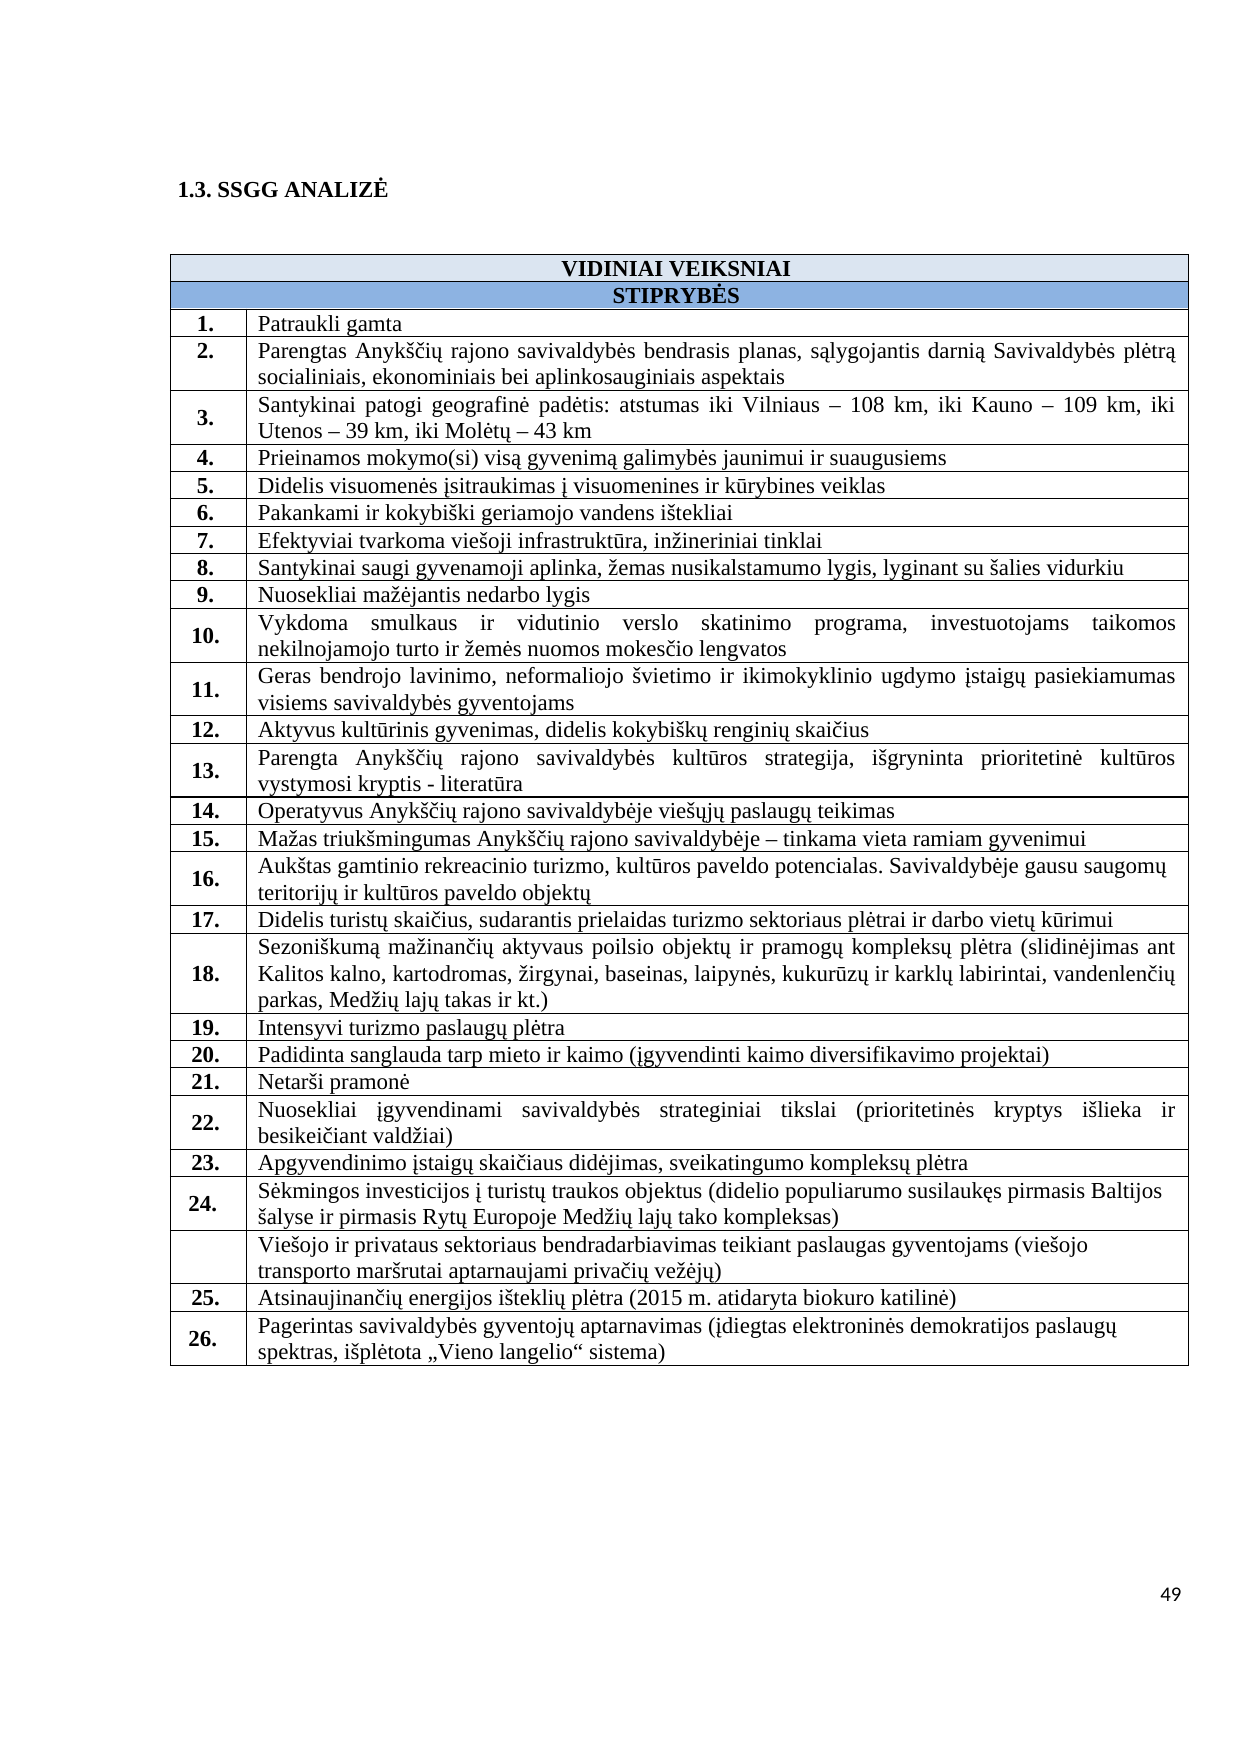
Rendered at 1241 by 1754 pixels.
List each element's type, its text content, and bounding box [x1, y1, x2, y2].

table_header VIDINIAI VEIKSNIAI [171, 255, 1188, 281]
table_cell Nuosekliai įgyvendinami savivaldybės strateginiai tikslai (prioritetinės kryptys išlieka ir besikeičiant valdžiai) [247, 1096, 1188, 1148]
table_cell Atsinaujinančių energijos išteklių plėtra (2015 m. atidaryta biokuro katilinė) [247, 1284, 1188, 1311]
table_cell 12. [171, 716, 246, 743]
table_cell 16. [171, 852, 246, 905]
table_cell 17. [171, 906, 246, 932]
table_cell Geras bendrojo lavinimo, neformaliojo švietimo ir ikimokyklinio ugdymo įstaigų pasiekiamumas visiems savivaldybės gyventojams [247, 663, 1188, 715]
table_cell Pakankami ir kokybiški geriamojo vandens ištekliai [247, 499, 1188, 526]
table_cell Sėkmingos investicijos į turistų traukos objektus (didelio populiarumo susilaukęs pirmasis Baltijos šalyse ir pirmasis Rytų Europoje Medžių lajų tako kompleksas) [247, 1177, 1188, 1229]
table_cell 6. [171, 499, 246, 526]
table_cell 8. [171, 554, 246, 580]
table_cell [171, 1231, 246, 1283]
table_cell 3. [171, 391, 246, 443]
table_cell 7. [171, 527, 246, 553]
table_cell Aktyvus kultūrinis gyvenimas, didelis kokybiškų renginių skaičius [247, 716, 1188, 743]
table_cell 20. [171, 1041, 246, 1067]
table_cell Pagerintas savivaldybės gyventojų aptarnavimas (įdiegtas elektroninės demokratijos paslaugų spektras, išplėtota „Vieno langelio“ sistema) [247, 1312, 1188, 1364]
table_cell 1. [171, 310, 246, 336]
table_cell Didelis turistų skaičius, sudarantis prielaidas turizmo sektoriaus plėtrai ir darbo vietų kūrimui [247, 906, 1188, 932]
table_cell Viešojo ir privataus sektoriaus bendradarbiavimas teikiant paslaugas gyventojams (viešojo transporto maršrutai aptarnaujami privačių vežėjų) [247, 1231, 1188, 1283]
table_cell Patraukli gamta [247, 310, 1188, 336]
table_cell Aukštas gamtinio rekreacinio turizmo, kultūros paveldo potencialas. Savivaldybėje gausu saugomų teritorijų ir kultūros paveldo objektų [247, 852, 1188, 905]
table_cell Apgyvendinimo įstaigų skaičiaus didėjimas, sveikatingumo kompleksų plėtra [247, 1150, 1188, 1176]
table_cell Parengtas Anykščių rajono savivaldybės bendrasis planas, sąlygojantis darnią Savivaldybės plėtrą socialiniais, ekonominiais bei aplinkosauginiais aspektais [247, 337, 1188, 390]
table_cell Efektyviai tvarkoma viešoji infrastruktūra, inžineriniai tinklai [247, 527, 1188, 553]
table_cell Intensyvi turizmo paslaugų plėtra [247, 1014, 1188, 1040]
table_cell 22. [171, 1096, 246, 1148]
table_cell 10. [171, 609, 246, 662]
table_cell 26. [171, 1312, 246, 1364]
table_cell Didelis visuomenės įsitraukimas į visuomenines ir kūrybines veiklas [247, 472, 1188, 498]
table_cell STIPRYBĖS [171, 282, 1188, 308]
table_cell Prieinamos mokymo(si) visą gyvenimą galimybės jaunimui ir suaugusiems [247, 445, 1188, 471]
table_cell Parengta Anykščių rajono savivaldybės kultūros strategija, išgryninta prioritetinė kultūros vystymosi kryptis - literatūra [247, 744, 1188, 796]
table_cell Netarši pramonė [247, 1068, 1188, 1095]
table_cell 18. [171, 934, 246, 1012]
table_cell Santykinai patogi geografinė padėtis: atstumas iki Vilniaus – 108 km, iki Kauno – 109 km, iki Utenos – 39 km, iki Molėtų – 43 km [247, 391, 1188, 443]
table_cell 19. [171, 1014, 246, 1040]
table_cell Nuosekliai mažėjantis nedarbo lygis [247, 581, 1188, 608]
table_cell 4. [171, 445, 246, 471]
table_cell Operatyvus Anykščių rajono savivaldybėje viešųjų paslaugų teikimas [247, 798, 1188, 824]
table_cell Sezoniškumą mažinančių aktyvaus poilsio objektų ir pramogų kompleksų plėtra (slidinėjimas ant Kalitos kalno, kartodromas, žirgynai, baseinas, laipynės, kukurūzų ir karklų labirintai, vandenlenčių parkas, Medžių lajų takas ir kt.) [247, 934, 1188, 1012]
table_cell 14. [171, 798, 246, 824]
table_cell 21. [171, 1068, 246, 1095]
table_cell 9. [171, 581, 246, 608]
table_cell 15. [171, 825, 246, 851]
table_cell Santykinai saugi gyvenamoji aplinka, žemas nusikalstamumo lygis, lyginant su šalies vidurkiu [247, 554, 1188, 580]
table_cell 13. [171, 744, 246, 796]
table_cell 24. [171, 1177, 246, 1229]
table_cell Vykdoma smulkaus ir vidutinio verslo skatinimo programa, investuotojams taikomos nekilnojamojo turto ir žemės nuomos mokesčio lengvatos [247, 609, 1188, 662]
table_cell 2. [171, 337, 246, 390]
table_cell Padidinta sanglauda tarp mieto ir kaimo (įgyvendinti kaimo diversifikavimo projektai) [247, 1041, 1188, 1067]
text 1.3. SSGG ANALIZĖ [177, 176, 1181, 202]
table_cell 11. [171, 663, 246, 715]
table_cell Mažas triukšmingumas Anykščių rajono savivaldybėje – tinkama vieta ramiam gyvenimui [247, 825, 1188, 851]
table_cell 23. [171, 1150, 246, 1176]
table_cell 5. [171, 472, 246, 498]
table_cell 25. [171, 1284, 246, 1311]
